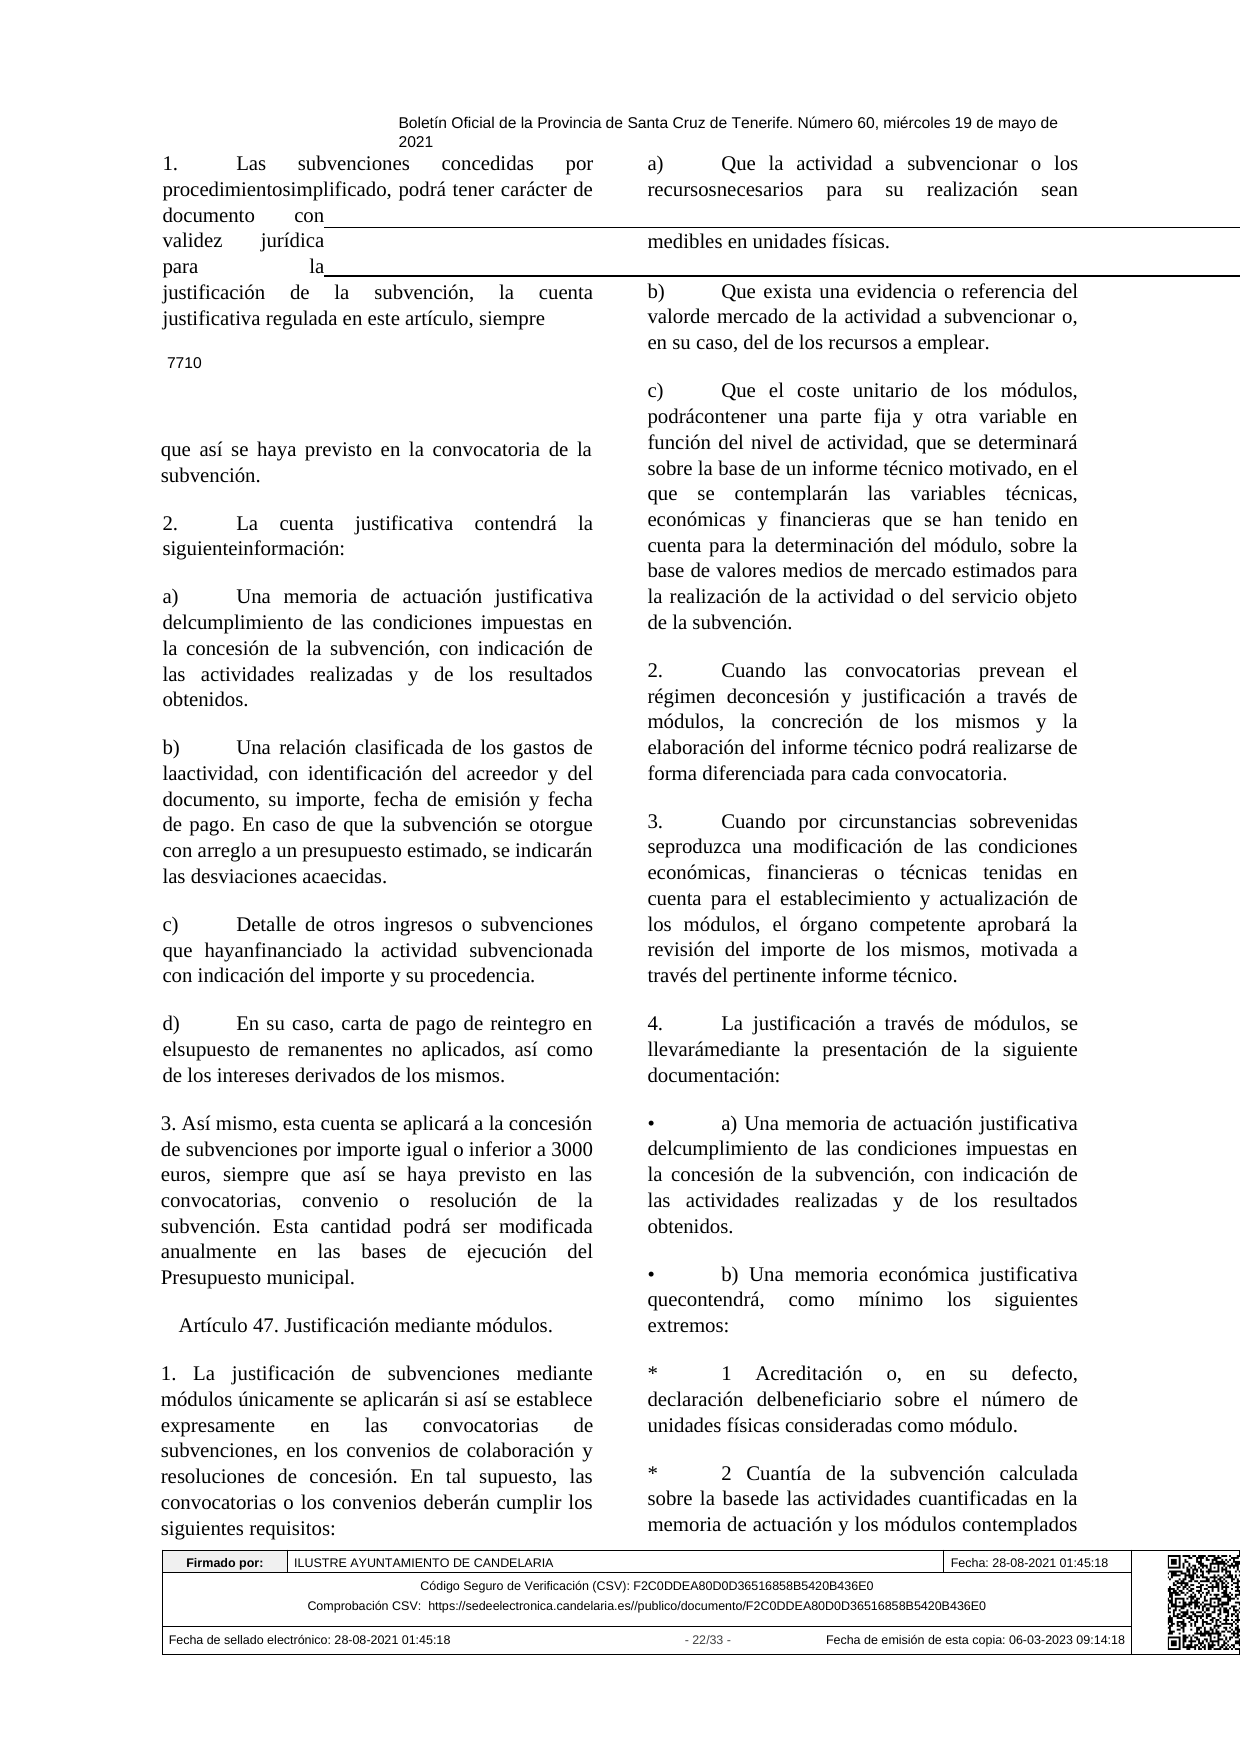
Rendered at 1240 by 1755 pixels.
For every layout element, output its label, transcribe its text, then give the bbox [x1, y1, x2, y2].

list Cuando por circunstancias sobrevenidas seproduzca una modificación de las condiciones económicas, financieras o técnicas tenidas en cuenta para el establecimiento y actualización de los módulos, el órgano competente aprobará la revisión del importe de los mismos, motivada a través del pertinente informe técnico. [647, 809, 1078, 987]
list 1 Acreditación o, en su defecto, declaración delbeneficiario sobre el número de unidades físicas consideradas como módulo. [647, 1361, 1078, 1437]
text 7710 [162, 353, 593, 372]
list Una relación clasificada de los gastos de laactividad, con identificación del acreedor y del documento, su importe, fecha de emisión y fecha de pago. En caso de que la subvención se otorgue con arreglo a un presupuesto estimado, se indicarán las desviaciones acaecidas. [162, 735, 593, 888]
list a) Una memoria de actuación justificativa delcumplimiento de las condiciones impuestas en la concesión de la subvención, con indicación de las actividades realizadas y de los resultados obtenidos. [647, 1111, 1078, 1238]
list Las subvenciones concedidas por procedimientosimplificado, podrá tener carácter de documento con validez jurídica para la justificación de la subvención, la cuenta justificativa regulada en este artículo, siempre [162, 151, 593, 329]
list Que exista una evidencia o referencia del valorde mercado de la actividad a subvencionar o, en su caso, del de los recursos a emplear. [647, 277, 1078, 354]
list Una memoria de actuación justificativa delcumplimiento de las condiciones impuestas en la concesión de la subvención, con indicación de las actividades realizadas y de los resultados obtenidos. [162, 584, 593, 711]
text 1. La justificación de subvenciones mediante módulos únicamente se aplicarán si así se establece expresamente en las convocatorias de subvenciones, en los convenios de colaboración y resoluciones de concesión. En tal supuesto, las convocatorias o los convenios deberán cumplir los siguientes requisitos: [161, 1361, 593, 1540]
text Artículo 47. Justificación mediante módulos. [178, 1313, 593, 1337]
list Que el coste unitario de los módulos, podrácontener una parte fija y otra variable en función del nivel de actividad, que se determinará sobre la base de un informe técnico motivado, en el que se contemplarán las variables técnicas, económicas y financieras que se han tenido en cuenta para la determinación del módulo, sobre la base de valores medios de mercado estimados para la realización de la actividad o del servicio objeto de la subvención. [647, 378, 1078, 634]
text 3. Así mismo, esta cuenta se aplicará a la concesión de subvenciones por importe igual o inferior a 3000 euros, siempre que así se haya previsto en las convocatorias, convenio o resolución de la subvención. Esta cantidad podrá ser modificada anualmente en las bases de ejecución del Presupuesto municipal. [161, 1111, 593, 1289]
list En su caso, carta de pago de reintegro en elsupuesto de remanentes no aplicados, así como de los intereses derivados de los mismos. [162, 1011, 593, 1087]
list La justificación a través de módulos, se llevarámediante la presentación de la siguiente documentación: [647, 1011, 1078, 1087]
list b) Una memoria económica justificativa quecontendrá, como mínimo los siguientes extremos: [647, 1262, 1078, 1337]
list Cuando las convocatorias prevean el régimen deconcesión y justificación a través de módulos, la concreción de los mismos y la elaboración del informe técnico podrá realizarse de forma diferenciada para cada convocatoria. [647, 658, 1078, 785]
list La cuenta justificativa contendrá la siguienteinformación: [162, 511, 593, 560]
text que así se haya previsto en la convocatoria de la subvención. [161, 437, 593, 487]
list medibles en unidades físicas. [647, 228, 1078, 253]
list Detalle de otros ingresos o subvenciones que hayanfinanciado la actividad subvencionada con indicación del importe y su procedencia. [162, 912, 593, 987]
list Que la actividad a subvencionar o los recursosnecesarios para su realización sean [647, 151, 1078, 227]
list 2 Cuantía de la subvención calculada sobre la basede las actividades cuantificadas en la memoria de actuación y los módulos contemplados [647, 1461, 1078, 1536]
